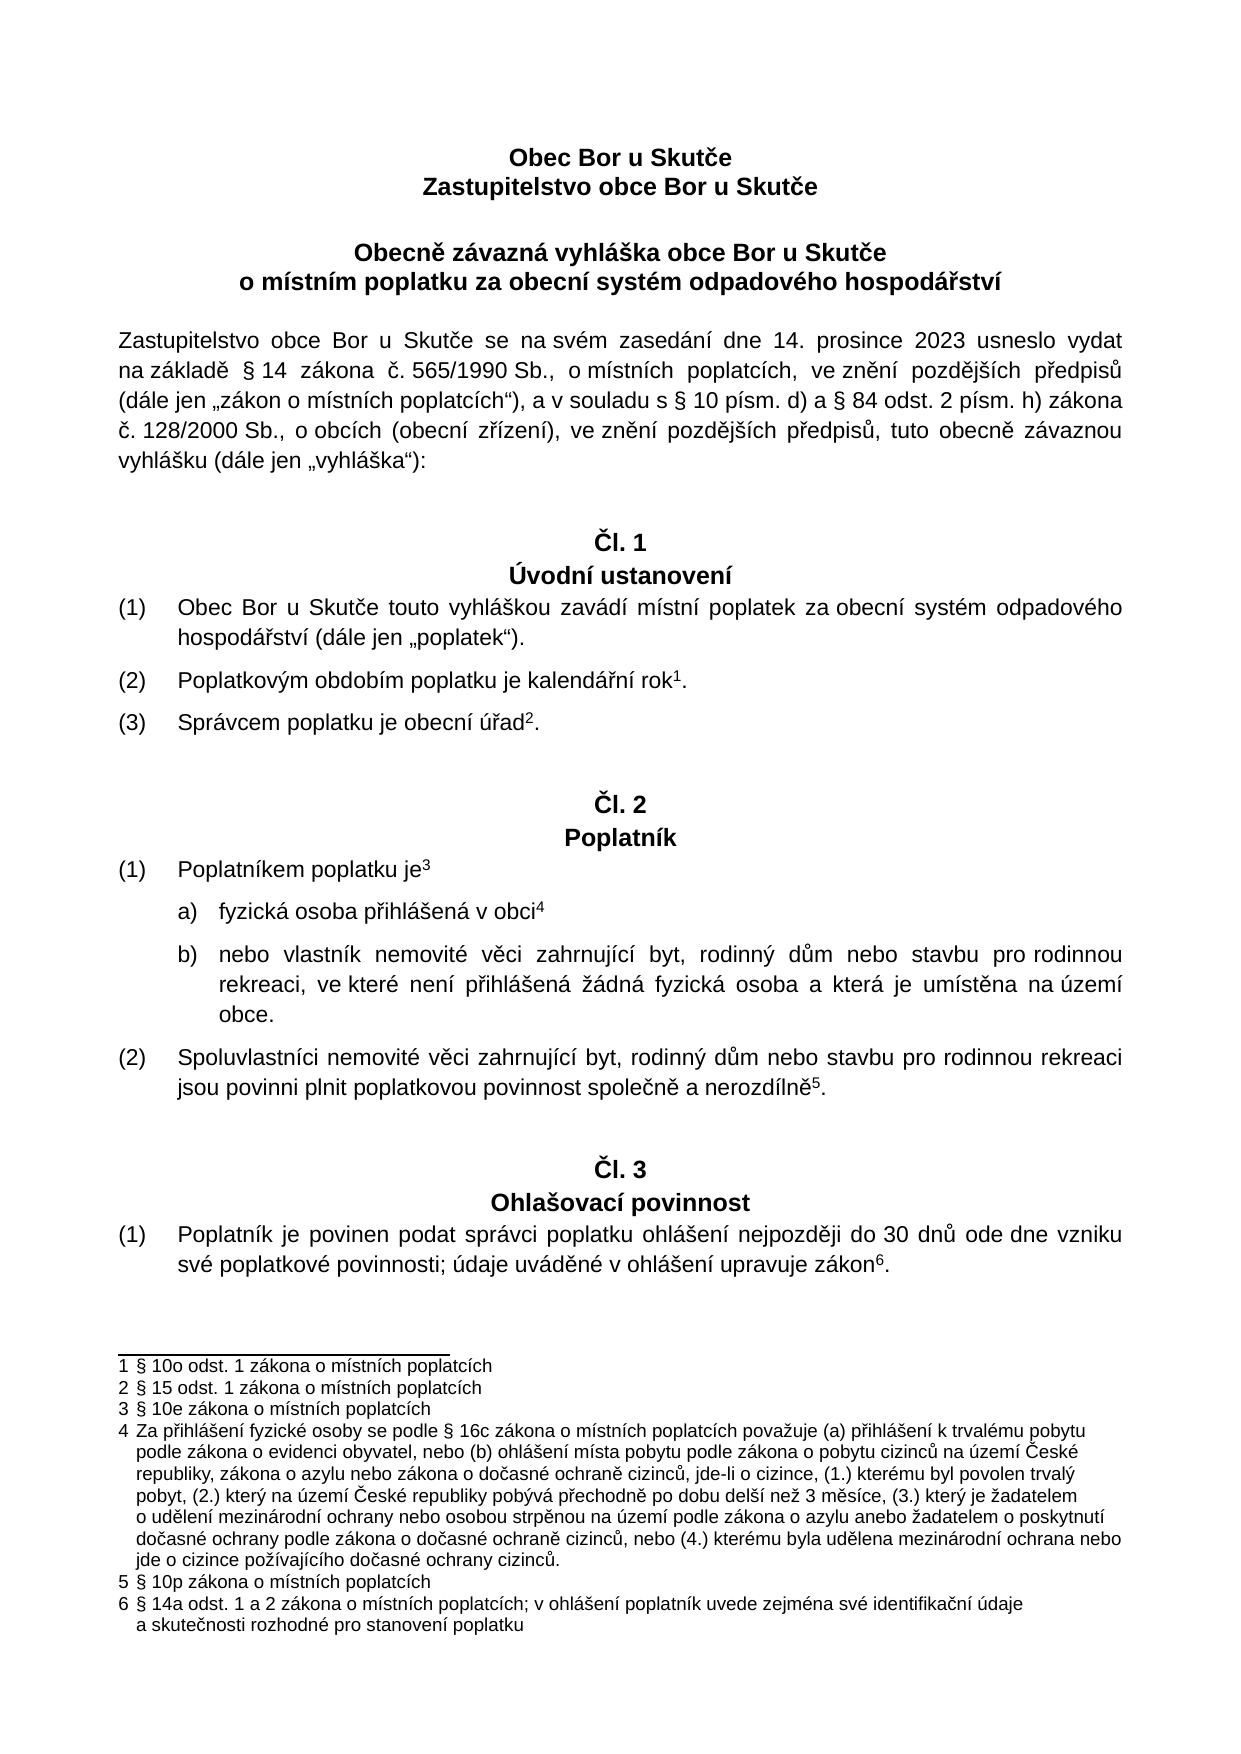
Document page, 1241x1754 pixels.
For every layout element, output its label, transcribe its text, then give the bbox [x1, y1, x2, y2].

list § 15 odst. 1 zákona o místních poplatcích [118, 1377, 1122, 1398]
list § 10p zákona o místních poplatcích [118, 1571, 1122, 1592]
subtitle Čl. 1 Úvodní ustanovení [118, 528, 1122, 589]
list Správcem poplatku je obecní úřad. [118, 709, 1122, 736]
list § 10o odst. 1 zákona o místních poplatcích [118, 1355, 1122, 1377]
list fyzická osoba přihlášená v obci [177, 898, 1122, 925]
text Zastupitelstvo obce Bor u Skutče se na svém zasedání dne 14. prosince 2023 usneslo vydat na základě § 14 zákona č. 565/1990 Sb., o místních poplatcích, ve znění pozdějších předpisů (dále jen „zákon o místních poplatcích“), a v souladu s § 10 písm. d) a § 84 odst. 2 písm. h) zákona č. 128/2000 Sb., o obcích (obecní zřízení), ve znění pozdějších předpisů, tuto obecně závaznou vyhlášku (dále jen „vyhláška“): [118, 327, 1122, 474]
subtitle Obecně závazná vyhláška obce Bor u Skutče o místním poplatku za obecní systém odpadového hospodářství [118, 238, 1122, 295]
list § 14a odst. 1 a 2 zákona o místních poplatcích; v ohlášení poplatník uvede zejména své identifikační údaje a skutečnosti rozhodné pro stanovení poplatku [118, 1592, 1122, 1635]
list § 10e zákona o místních poplatcích [118, 1398, 1122, 1420]
subtitle Čl. 3 Ohlašovací povinnost [118, 1154, 1122, 1216]
subtitle Čl. 2 Poplatník [118, 789, 1122, 851]
list Poplatníkem poplatku je [118, 856, 1122, 882]
list Za přihlášení fyzické osoby se podle § 16c zákona o místních poplatcích považuje (a) přihlášení k trvalému pobytu podle zákona o evidenci obyvatel, nebo (b) ohlášení místa pobytu podle zákona o pobytu cizinců na území České republiky, zákona o azylu nebo zákona o dočasné ochraně cizinců, jde-li o cizince, (1.) kterému byl povolen trvalý pobyt, (2.) který na území České republiky pobývá přechodně po dobu delší než 3 měsíce, (3.) který je žadatelem o udělení mezinárodní ochrany nebo osobou strpěnou na území podle zákona o azylu anebo žadatelem o poskytnutí dočasné ochrany podle zákona o dočasné ochraně cizinců, nebo (4.) kterému byla udělena mezinárodní ochrana nebo jde o cizince požívajícího dočasné ochrany cizinců. [118, 1420, 1122, 1571]
list Poplatník je povinen podat správci poplatku ohlášení nejpozději do 30 dnů ode dne vzniku své poplatkové povinnosti; údaje uváděné v ohlášení upravuje zákon. [118, 1221, 1122, 1277]
list Poplatkovým obdobím poplatku je kalendářní rok. [118, 667, 1122, 693]
list nebo vlastník nemovité věci zahrnující byt, rodinný dům nebo stavbu pro rodinnou rekreaci, ve které není přihlášená žádná fyzická osoba a která je umístěna na území obce. [177, 941, 1122, 1028]
text Obec Bor u Skutče Zastupitelstvo obce Bor u Skutče [118, 143, 1122, 201]
list Obec Bor u Skutče touto vyhláškou zavádí místní poplatek za obecní systém odpadového hospodářství (dále jen „poplatek“). [118, 594, 1122, 650]
list Spoluvlastníci nemovité věci zahrnující byt, rodinný dům nebo stavbu pro rodinnou rekreaci jsou povinni plnit poplatkovou povinnost společně a nerozdílně. [118, 1044, 1122, 1101]
